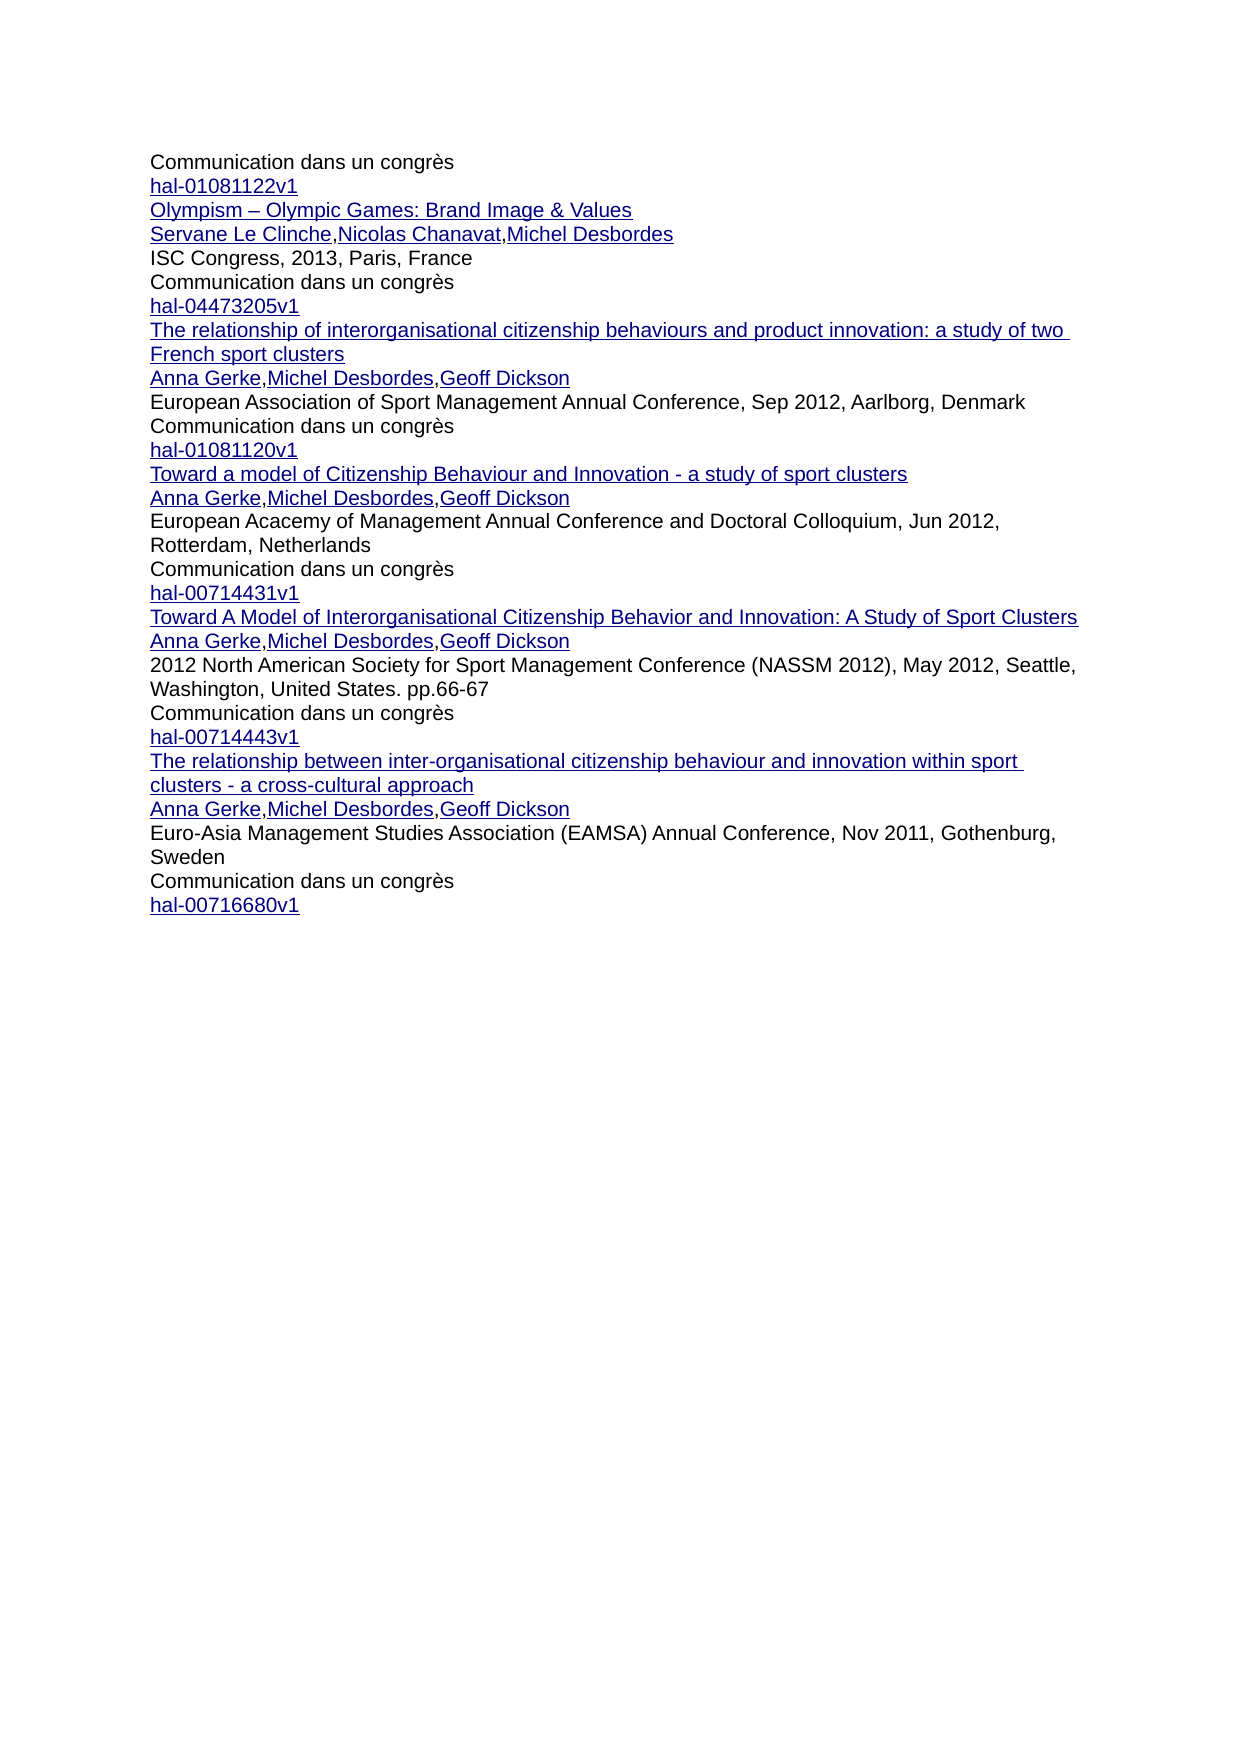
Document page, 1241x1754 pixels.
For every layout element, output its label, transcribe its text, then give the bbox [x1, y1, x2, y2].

table_cell Olympism – Olympic Games: Brand Image & Values Servane Le Clinche,Nicolas Chanavat,Michel Desbordes ISC Congress, 2013, Paris, France Communication dans un congrès hal-04473205v1 [150, 198, 1090, 318]
table_cell The relationship of interorganisational citizenship behaviours and product innovation: a study of two French sport clusters Anna Gerke,Michel Desbordes,Geoff Dickson European Association of Sport Management Annual Conference, Sep 2012, Aarlborg, Denmark Communication dans un congrès hal-01081120v1 [150, 318, 1090, 461]
table_cell Toward A Model of Interorganisational Citizenship Behavior and Innovation: A Study of Sport Clusters Anna Gerke,Michel Desbordes,Geoff Dickson 2012 North American Society for Sport Management Conference (NASSM 2012), May 2012, Seattle, Washington, United States. pp.66-67 Communication dans un congrès hal-00714443v1 [150, 605, 1090, 749]
table_cell The relationship between inter-organisational citizenship behaviour and innovation within sport clusters - a cross-cultural approach Anna Gerke,Michel Desbordes,Geoff Dickson Euro-Asia Management Studies Association (EAMSA) Annual Conference, Nov 2011, Gothenburg, Sweden Communication dans un congrès hal-00716680v1 [150, 749, 1090, 917]
table_cell Toward a model of Citizenship Behaviour and Innovation - a study of sport clusters Anna Gerke,Michel Desbordes,Geoff Dickson European Acacemy of Management Annual Conference and Doctoral Colloquium, Jun 2012, Rotterdam, Netherlands Communication dans un congrès hal-00714431v1 [150, 461, 1090, 605]
table_cell Communication dans un congrès hal-01081122v1 [150, 150, 1090, 198]
